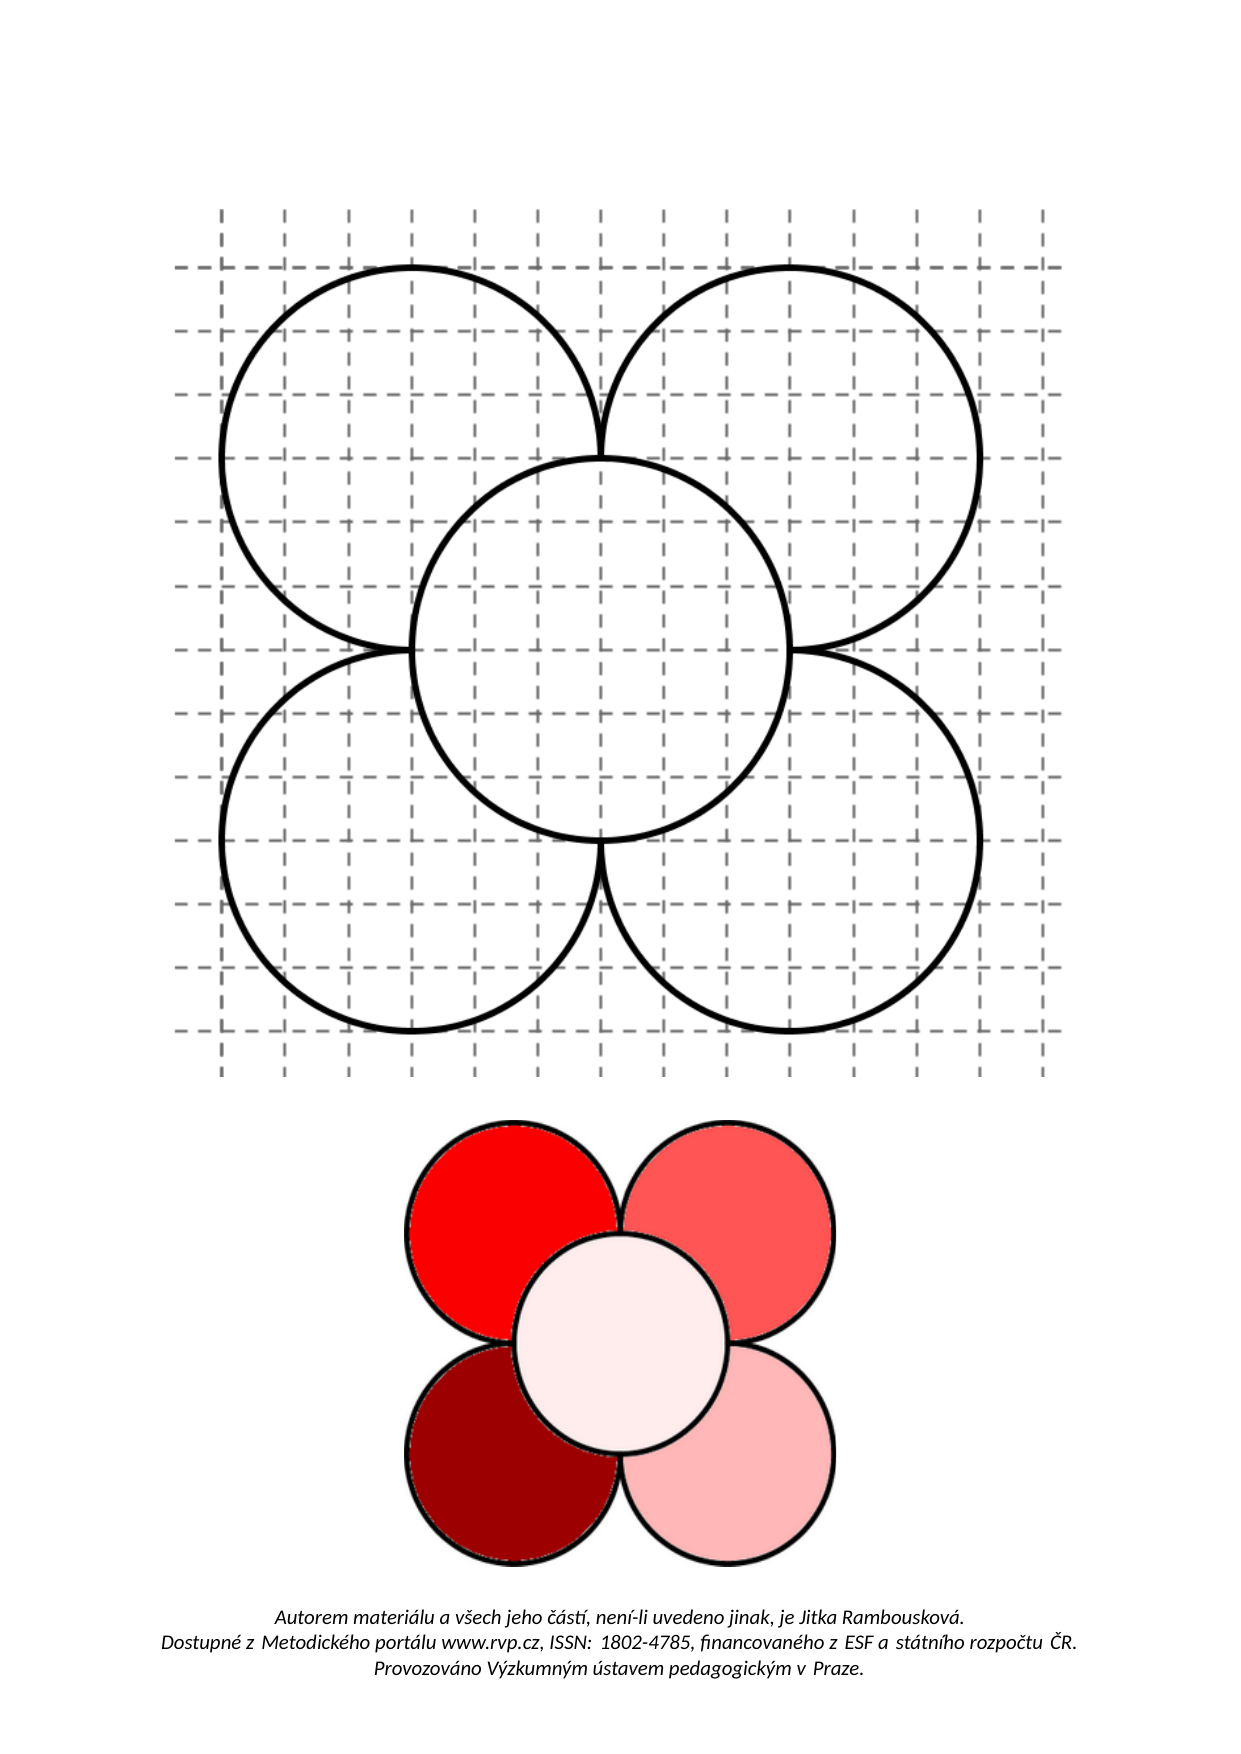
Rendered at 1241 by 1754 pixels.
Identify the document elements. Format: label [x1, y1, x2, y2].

picture [404, 1120, 837, 1567]
